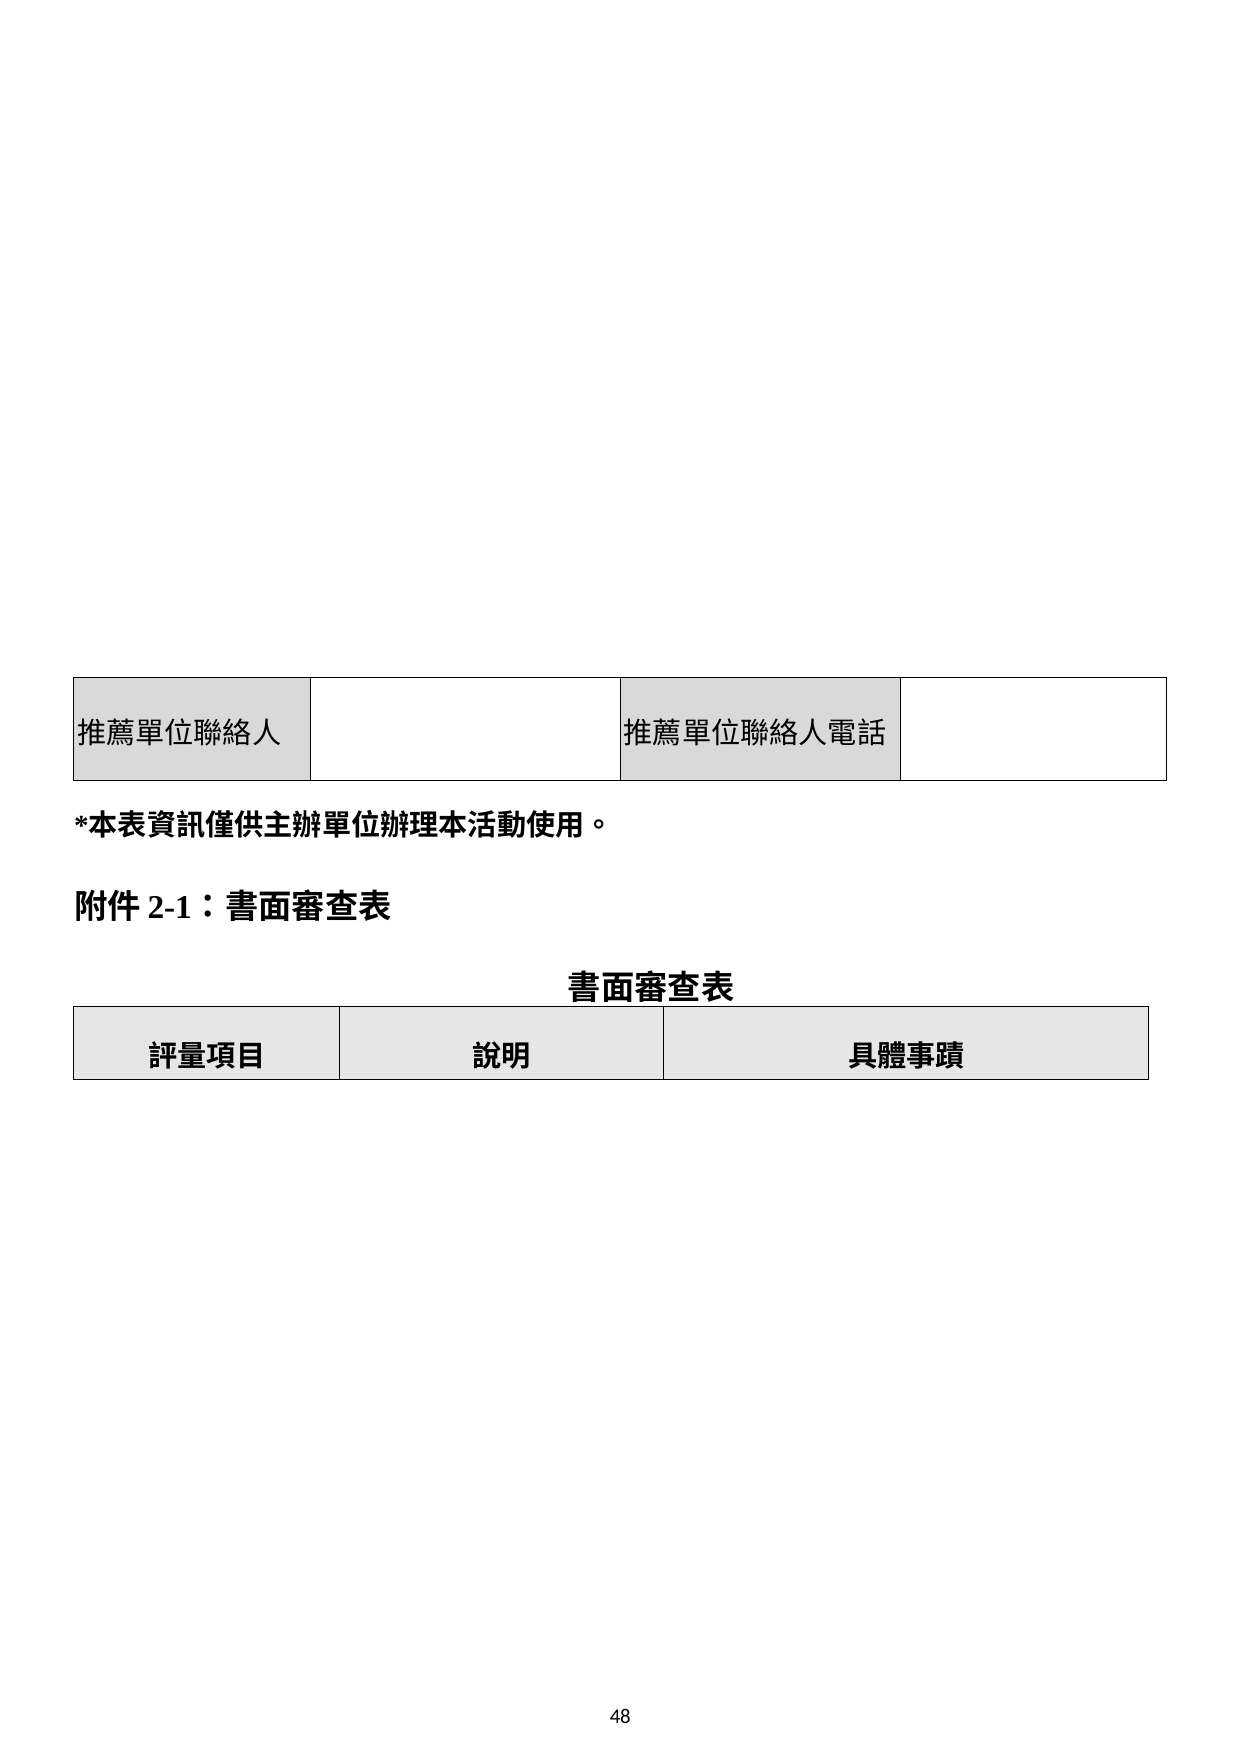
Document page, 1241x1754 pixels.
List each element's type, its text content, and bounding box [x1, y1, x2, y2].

table_header 具體事蹟 [664, 1007, 1148, 1079]
subtitle 附件2-1：書面審查表 [74, 862, 1166, 925]
table_header 評量項目 [74, 1007, 339, 1079]
table_header 說明 [340, 1007, 663, 1079]
subtitle 書面審查表 [136, 943, 1166, 1006]
table_cell [311, 678, 620, 780]
table_cell [901, 678, 1166, 780]
text *本表資訊僅供主辦單位辦理本活動使用。 [74, 781, 1166, 843]
table_cell 推薦單位聯絡人電話 [621, 678, 900, 780]
table_cell 推薦單位聯絡人 [74, 678, 310, 780]
